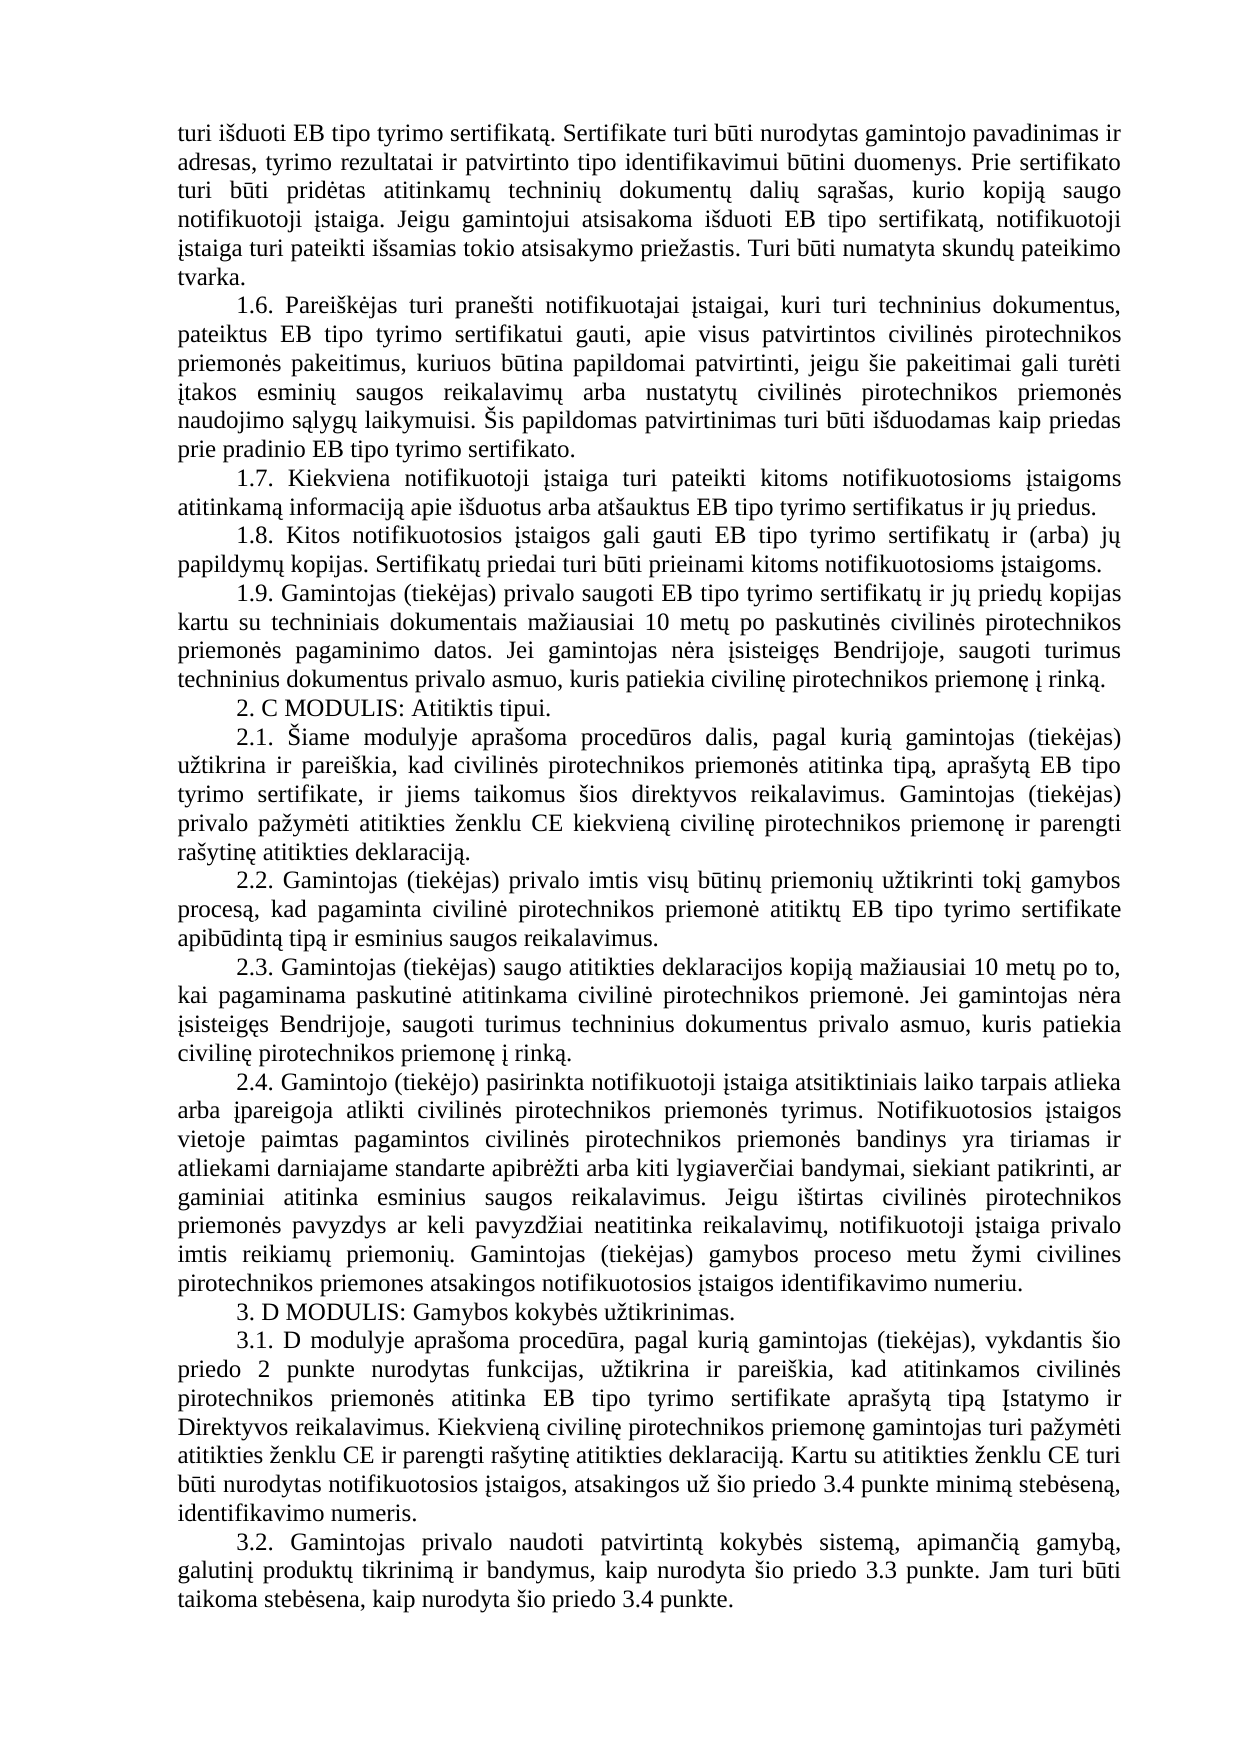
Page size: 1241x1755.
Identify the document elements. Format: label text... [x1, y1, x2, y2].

text 2. C MODULIS: Atitiktis tipui. [177, 693, 1122, 722]
text 2.1. Šiame modulyje aprašoma procedūros dalis, pagal kurią gamintojas (tiekėjas) užtikrina ir pareiškia, kad civilinės pirotechnikos priemonės atitinka tipą, aprašytą EB tipo tyrimo sertifikate, ir jiems taikomus šios direktyvos reikalavimus. Gamintojas (tiekėjas) privalo pažymėti atitikties ženklu CE kiekvieną civilinę pirotechnikos priemonę ir parengti rašytinę atitikties deklaraciją. [177, 722, 1122, 866]
text 2.2. Gamintojas (tiekėjas) privalo imtis visų būtinų priemonių užtikrinti tokį gamybos procesą, kad pagaminta civilinė pirotechnikos priemonė atitiktų EB tipo tyrimo sertifikate apibūdintą tipą ir esminius saugos reikalavimus. [177, 866, 1122, 952]
text 2.4. Gamintojo (tiekėjo) pasirinkta notifikuotoji įstaiga atsitiktiniais laiko tarpais atlieka arba įpareigoja atlikti civilinės pirotechnikos priemonės tyrimus. Notifikuotosios įstaigos vietoje paimtas pagamintos civilinės pirotechnikos priemonės bandinys yra tiriamas ir atliekami darniajame standarte apibrėžti arba kiti lygiaverčiai bandymai, siekiant patikrinti, ar gaminiai atitinka esminius saugos reikalavimus. Jeigu ištirtas civilinės pirotechnikos priemonės pavyzdys ar keli pavyzdžiai neatitinka reikalavimų, notifikuotoji įstaiga privalo imtis reikiamų priemonių. Gamintojas (tiekėjas) gamybos proceso metu žymi civilines pirotechnikos priemones atsakingos notifikuotosios įstaigos identifikavimo numeriu. [177, 1067, 1122, 1297]
text turi išduoti EB tipo tyrimo sertifikatą. Sertifikate turi būti nurodytas gamintojo pavadinimas ir adresas, tyrimo rezultatai ir patvirtinto tipo identifikavimui būtini duomenys. Prie sertifikato turi būti pridėtas atitinkamų techninių dokumentų dalių sąrašas, kurio kopiją saugo notifikuotoji įstaiga. Jeigu gamintojui atsisakoma išduoti EB tipo sertifikatą, notifikuotoji įstaiga turi pateikti išsamias tokio atsisakymo priežastis. Turi būti numatyta skundų pateikimo tvarka. [177, 118, 1122, 291]
text 3.1. D modulyje aprašoma procedūra, pagal kurią gamintojas (tiekėjas), vykdantis šio priedo 2 punkte nurodytas funkcijas, užtikrina ir pareiškia, kad atitinkamos civilinės pirotechnikos priemonės atitinka EB tipo tyrimo sertifikate aprašytą tipą Įstatymo ir Direktyvos reikalavimus. Kiekvieną civilinę pirotechnikos priemonę gamintojas turi pažymėti atitikties ženklu CE ir parengti rašytinę atitikties deklaraciją. Kartu su atitikties ženklu CE turi būti nurodytas notifikuotosios įstaigos, atsakingos už šio priedo 3.4 punkte minimą stebėseną, identifikavimo numeris. [177, 1326, 1122, 1527]
text 2.3. Gamintojas (tiekėjas) saugo atitikties deklaracijos kopiją mažiausiai 10 metų po to, kai pagaminama paskutinė atitinkama civilinė pirotechnikos priemonė. Jei gamintojas nėra įsisteigęs Bendrijoje, saugoti turimus techninius dokumentus privalo asmuo, kuris patiekia civilinę pirotechnikos priemonę į rinką. [177, 952, 1122, 1067]
text 1.7. Kiekviena notifikuotoji įstaiga turi pateikti kitoms notifikuotosioms įstaigoms atitinkamą informaciją apie išduotus arba atšauktus EB tipo tyrimo sertifikatus ir jų priedus. [177, 463, 1122, 521]
text 1.6. Pareiškėjas turi pranešti notifikuotajai įstaigai, kuri turi techninius dokumentus, pateiktus EB tipo tyrimo sertifikatui gauti, apie visus patvirtintos civilinės pirotechnikos priemonės pakeitimus, kuriuos būtina papildomai patvirtinti, jeigu šie pakeitimai gali turėti įtakos esminių saugos reikalavimų arba nustatytų civilinės pirotechnikos priemonės naudojimo sąlygų laikymuisi. Šis papildomas patvirtinimas turi būti išduodamas kaip priedas prie pradinio EB tipo tyrimo sertifikato. [177, 291, 1122, 463]
text 3.2. Gamintojas privalo naudoti patvirtintą kokybės sistemą, apimančią gamybą, galutinį produktų tikrinimą ir bandymus, kaip nurodyta šio priedo 3.3 punkte. Jam turi būti taikoma stebėsena, kaip nurodyta šio priedo 3.4 punkte. [177, 1527, 1122, 1613]
text 3. D MODULIS: Gamybos kokybės užtikrinimas. [177, 1297, 1122, 1326]
text 1.9. Gamintojas (tiekėjas) privalo saugoti EB tipo tyrimo sertifikatų ir jų priedų kopijas kartu su techniniais dokumentais mažiausiai 10 metų po paskutinės civilinės pirotechnikos priemonės pagaminimo datos. Jei gamintojas nėra įsisteigęs Bendrijoje, saugoti turimus techninius dokumentus privalo asmuo, kuris patiekia civilinę pirotechnikos priemonę į rinką. [177, 578, 1122, 693]
text 1.8. Kitos notifikuotosios įstaigos gali gauti EB tipo tyrimo sertifikatų ir (arba) jų papildymų kopijas. Sertifikatų priedai turi būti prieinami kitoms notifikuotosioms įstaigoms. [177, 521, 1122, 578]
